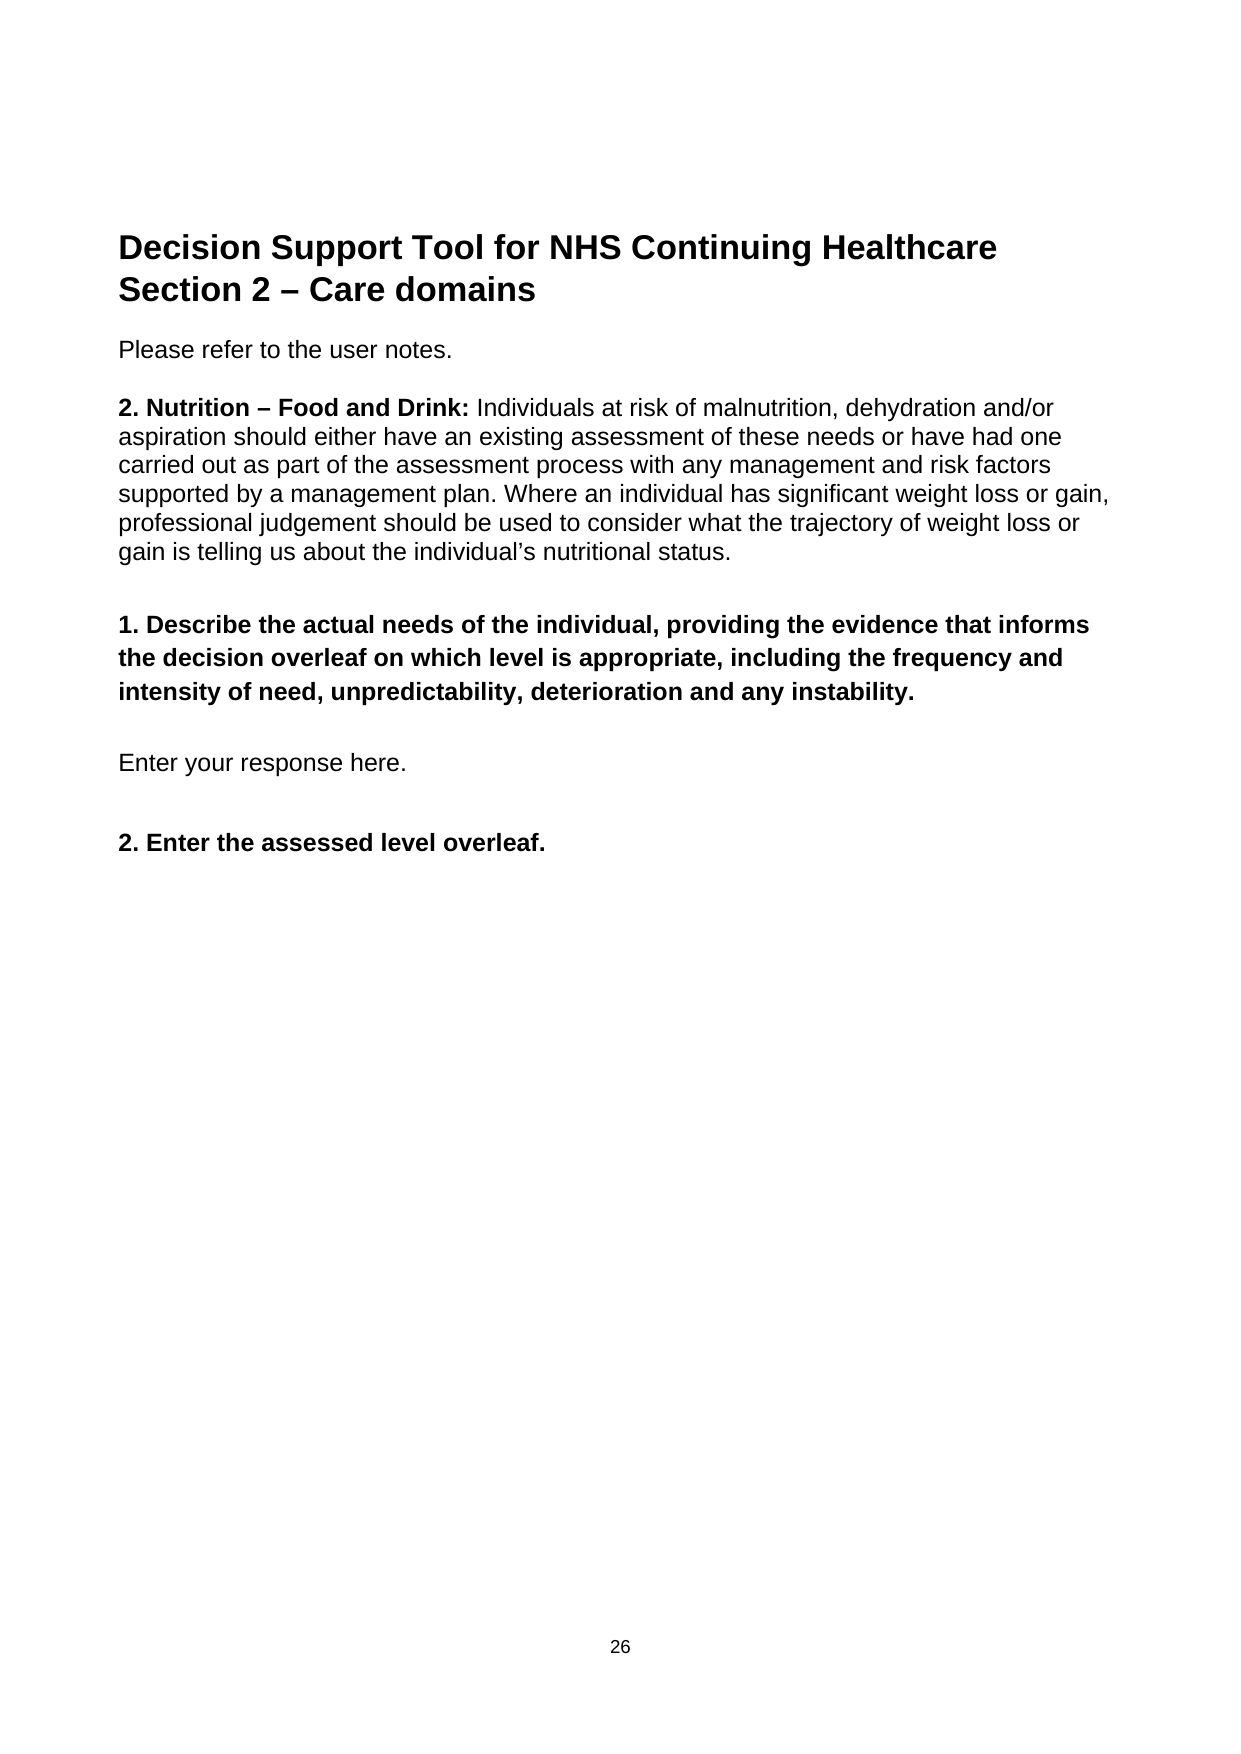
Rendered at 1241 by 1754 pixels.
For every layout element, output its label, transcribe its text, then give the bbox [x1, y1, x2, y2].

text 2. Nutrition – Food and Drink: Individuals at risk of malnutrition, dehydration and/or aspiration should either have an existing assessment of these needs or have had one carried out as part of the assessment process with any management and risk factors supported by a management plan. Where an individual has significant weight loss or gain, professional judgement should be used to consider what the trajectory of weight loss or gain is telling us about the individual’s nutritional status. [118, 393, 1122, 565]
subtitle 1. Describe the actual needs of the individual, providing the evidence that informs the decision overleaf on which level is appropriate, including the frequency and intensity of need, unpredictability, deterioration and any instability. [118, 607, 1122, 707]
subtitle 2. Enter the assessed level overleaf. [118, 824, 1122, 858]
text Enter your response here. [118, 748, 1122, 777]
subtitle Decision Support Tool for NHS Continuing Healthcare Section 2 – Care domains [118, 225, 1122, 310]
text Please refer to the user notes. [118, 335, 1122, 364]
